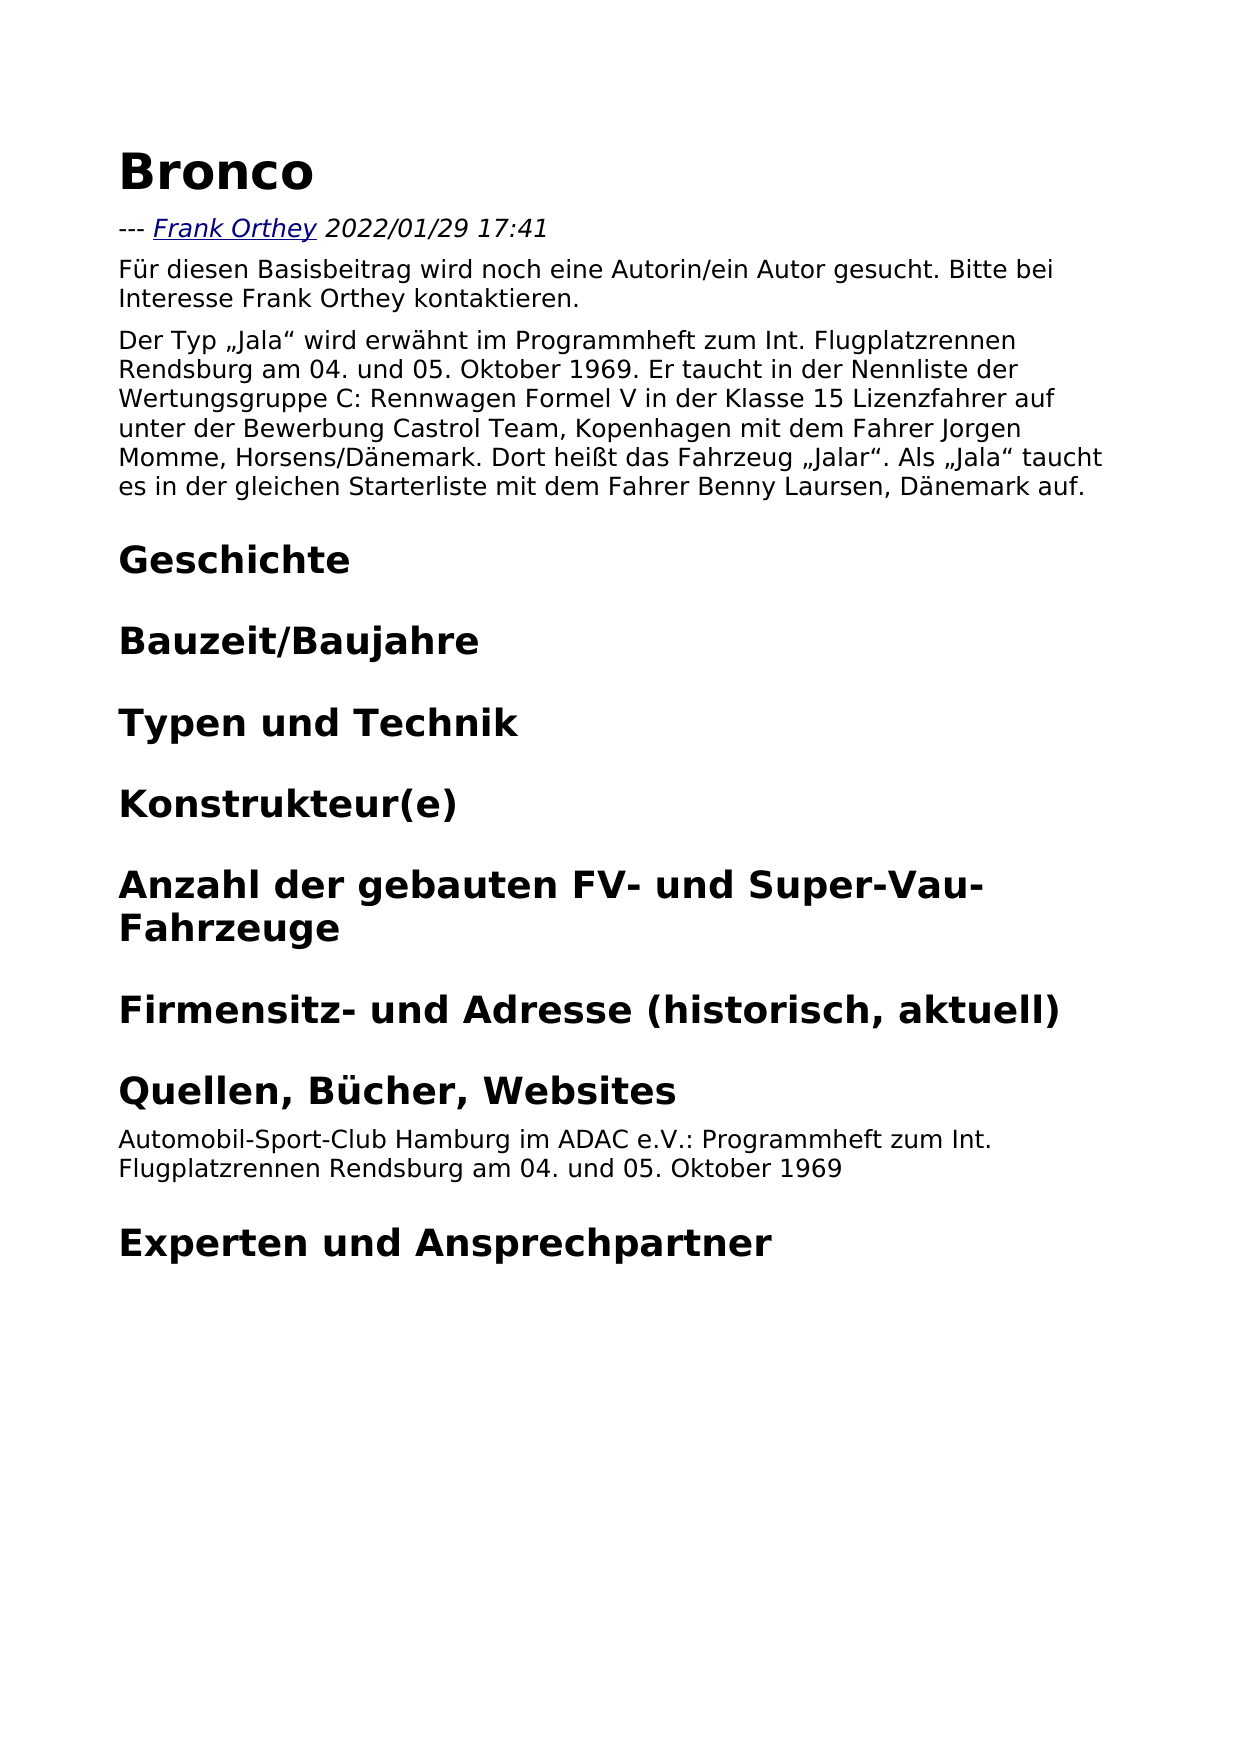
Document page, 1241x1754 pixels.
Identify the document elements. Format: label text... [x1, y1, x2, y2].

subtitle Firmensitz- und Adresse (historisch, aktuell) [118, 988, 1122, 1032]
subtitle Bronco [118, 143, 1122, 201]
subtitle Konstrukteur(e) [118, 782, 1122, 826]
subtitle Quellen, Bücher, Websites [118, 1069, 1122, 1113]
text Der Typ „Jala“ wird erwähnt im Programmheft zum Int. Flugplatzrennen Rendsburg am 04. und 05. Oktober 1969. Er taucht in der Nennliste der Wertungsgruppe C: Rennwagen Formel V in der Klasse 15 Lizenzfahrer auf unter der Bewerbung Castrol Team, Kopenhagen mit dem Fahrer Jorgen Momme, Horsens/Dänemark. Dort heißt das Fahrzeug „Jalar“. Als „Jala“ taucht es in der gleichen Starterliste mit dem Fahrer Benny Laursen, Dänemark auf. [118, 326, 1122, 501]
text --- Frank Orthey 2022/01/29 17:41 [118, 214, 1122, 243]
subtitle Typen und Technik [118, 701, 1122, 745]
subtitle Experten und Ansprechpartner [118, 1221, 1122, 1265]
subtitle Anzahl der gebauten FV- und Super-Vau-Fahrzeuge [118, 863, 1122, 951]
subtitle Geschichte [118, 539, 1122, 582]
subtitle Bauzeit/Baujahre [118, 620, 1122, 664]
text Für diesen Basisbeitrag wird noch eine Autorin/ein Autor gesucht. Bitte bei Interesse Frank Orthey kontaktieren. [118, 256, 1122, 314]
text Automobil-Sport-Club Hamburg im ADAC e.V.: Programmheft zum Int. Flugplatzrennen Rendsburg am 04. und 05. Oktober 1969 [118, 1126, 1122, 1184]
